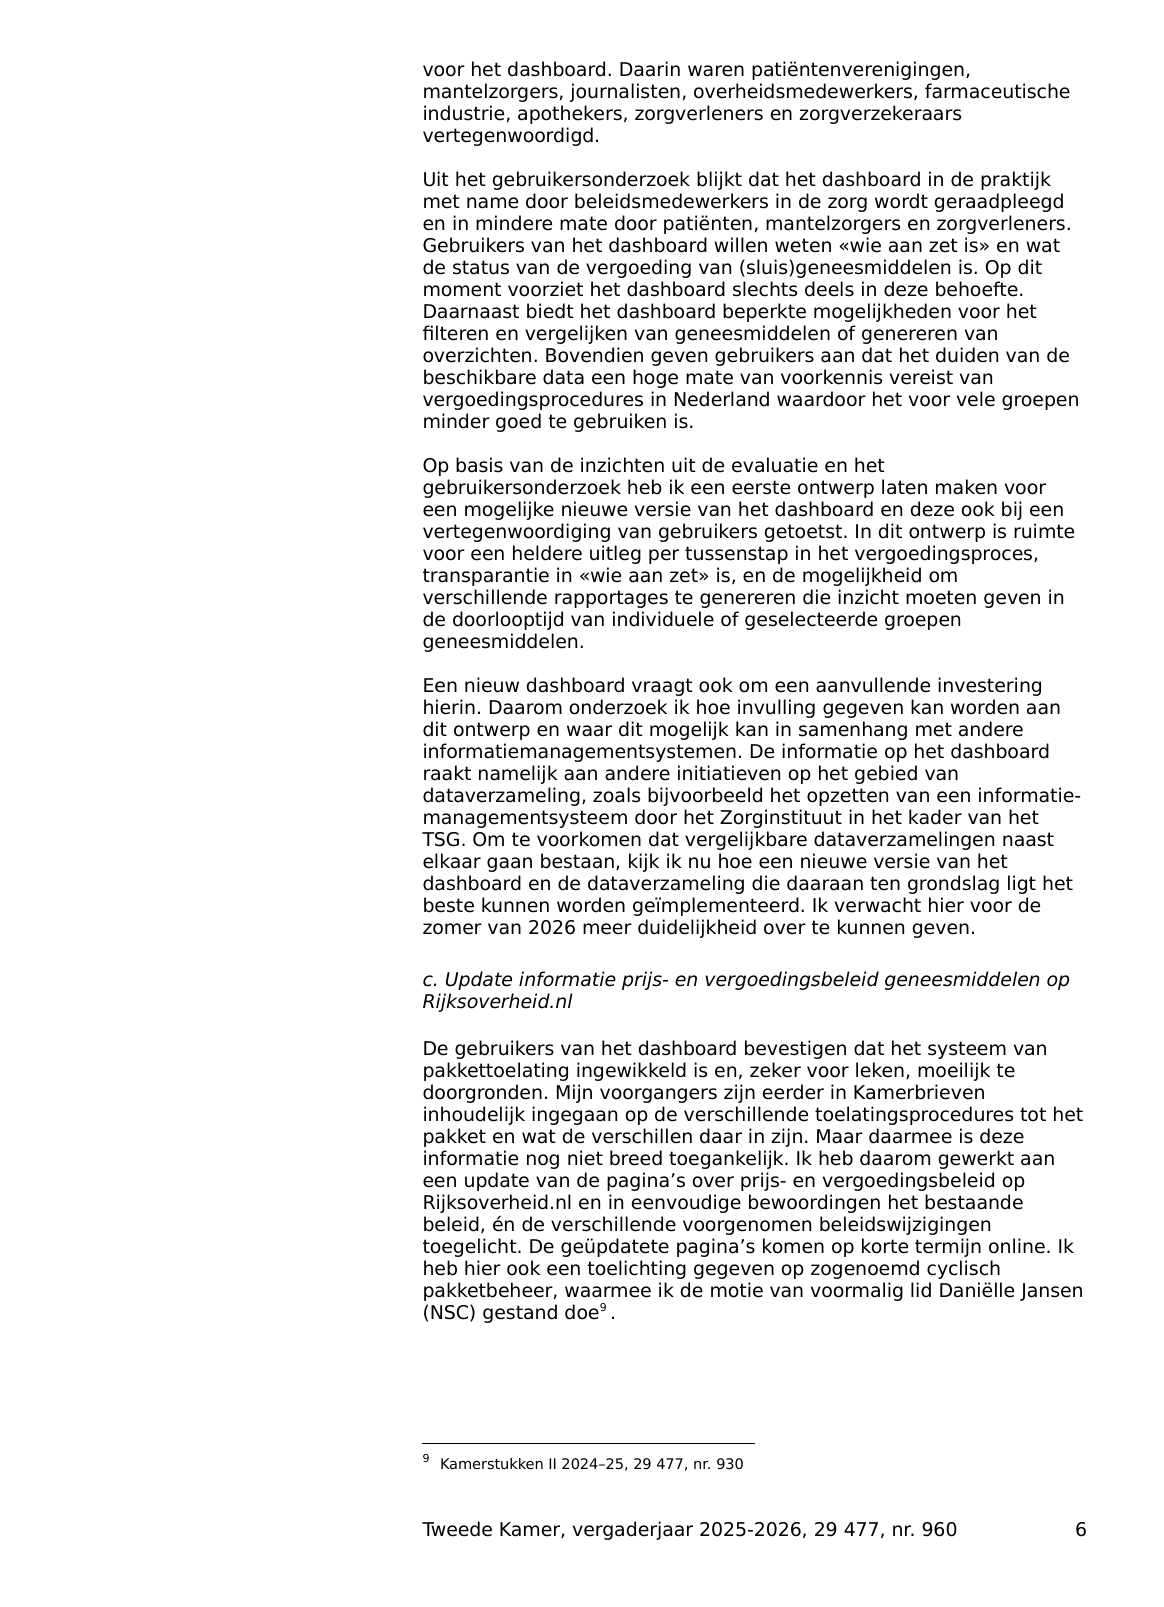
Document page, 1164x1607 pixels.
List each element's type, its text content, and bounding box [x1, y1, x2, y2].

text Kamerstukken II 2024–25, 29 477, nr. 930 [422, 1452, 1087, 1474]
text De gebruikers van het dashboard bevestigen dat het systeem van pakkettoelating ingewikkeld is en, zeker voor leken, moeilijk te doorgronden. Mijn voorgangers zijn eerder in Kamerbrieven inhoudelijk ingegaan op de verschillende toelatingsprocedures tot het pakket en wat de verschillen daar in zijn. Maar daarmee is deze informatie nog niet breed toegankelijk. Ik heb daarom gewerkt aan een update van de pagina’s over prijs- en vergoedingsbeleid op Rijksoverheid.nl en in eenvoudige bewoordingen het bestaande beleid, én de verschillende voorgenomen beleidswijzigingen toegelicht. De geüpdatete pagina’s komen op korte termijn online. Ik heb hier ook een toelichting gegeven op zogenoemd cyclisch pakketbeheer, waarmee ik de motie van voormalig lid Daniëlle Jansen (NSC) gestand doe. [422, 1038, 1087, 1323]
text Uit het gebruikersonderzoek blijkt dat het dashboard in de praktijk met name door beleidsmedewerkers in de zorg wordt geraadpleegd en in mindere mate door patiënten, mantelzorgers en zorgverleners. Gebruikers van het dashboard willen weten «wie aan zet is» en wat de status van de vergoeding van (sluis)geneesmiddelen is. Op dit moment voorziet het dashboard slechts deels in deze behoefte. Daarnaast biedt het dashboard beperkte mogelijkheden voor het filteren en vergelijken van geneesmiddelen of genereren van overzichten. Bovendien geven gebruikers aan dat het duiden van de beschikbare data een hoge mate van voorkennis vereist van vergoedingsprocedures in Nederland waardoor het voor vele groepen minder goed te gebruiken is. [422, 169, 1087, 433]
text Op basis van de inzichten uit de evaluatie en het gebruikersonderzoek heb ik een eerste ontwerp laten maken voor een mogelijke nieuwe versie van het dashboard en deze ook bij een vertegenwoordiging van gebruikers getoetst. In dit ontwerp is ruimte voor een heldere uitleg per tussenstap in het vergoedingsproces, transparantie in «wie aan zet» is, en de mogelijkheid om verschillende rapportages te genereren die inzicht moeten geven in de doorlooptijd van individuele of geselecteerde groepen geneesmiddelen. [422, 455, 1087, 653]
subtitle c. Update informatie prijs- en vergoedingsbeleid geneesmiddelen op Rijksoverheid.nl [422, 969, 1087, 1013]
text voor het dashboard. Daarin waren patiëntenverenigingen, mantelzorgers, journalisten, overheidsmedewerkers, farmaceutische industrie, apothekers, zorgverleners en zorgverzekeraars vertegenwoordigd. [422, 59, 1087, 147]
text Een nieuw dashboard vraagt ook om een aanvullende investering hierin. Daarom onderzoek ik hoe invulling gegeven kan worden aan dit ontwerp en waar dit mogelijk kan in samenhang met andere informatiemanagementsystemen. De informatie op het dashboard raakt namelijk aan andere initiatieven op het gebied van dataverzameling, zoals bijvoorbeeld het opzetten van een informatie-managementsysteem door het Zorginstituut in het kader van het TSG. Om te voorkomen dat vergelijkbare dataverzamelingen naast elkaar gaan bestaan, kijk ik nu hoe een nieuwe versie van het dashboard en de dataverzameling die daaraan ten grondslag ligt het beste kunnen worden geïmplementeerd. Ik verwacht hier voor de zomer van 2026 meer duidelijkheid over te kunnen geven. [422, 675, 1087, 939]
